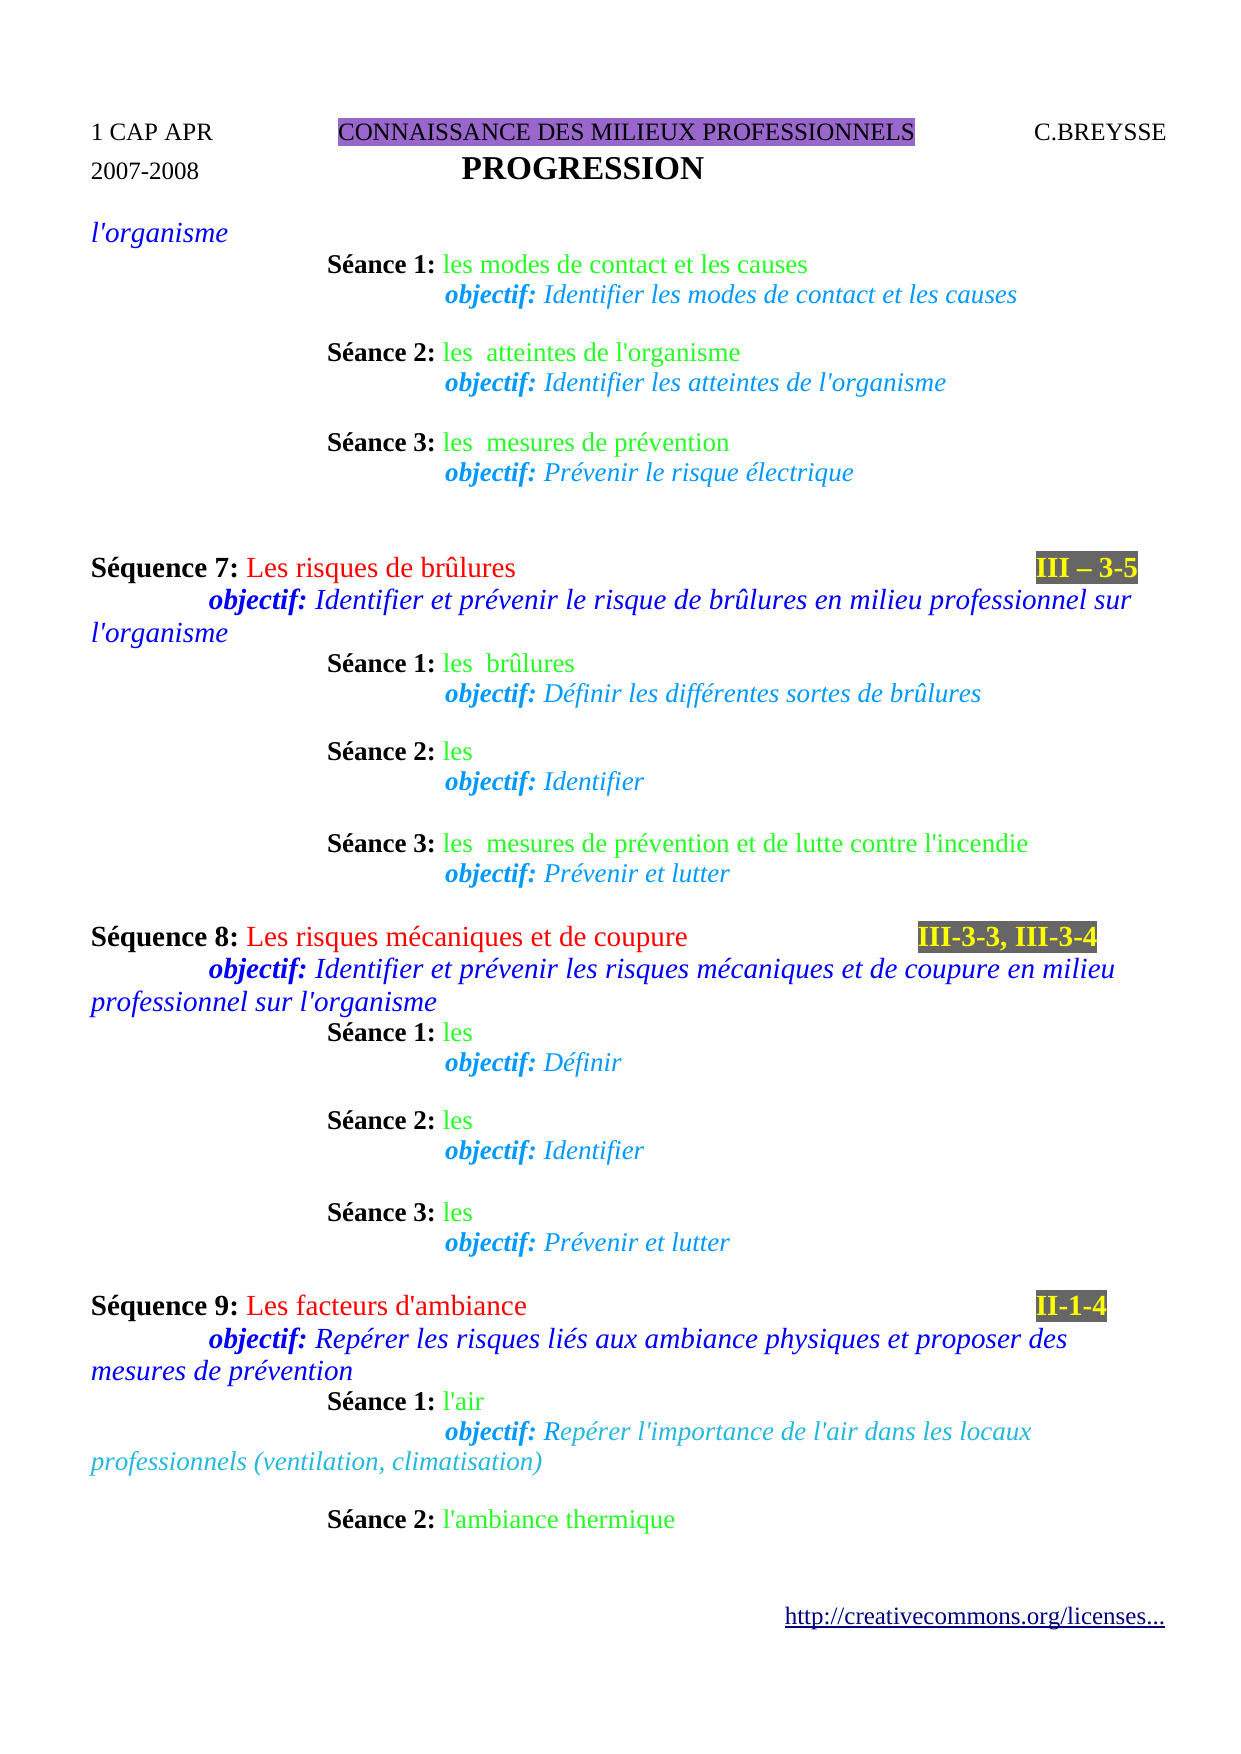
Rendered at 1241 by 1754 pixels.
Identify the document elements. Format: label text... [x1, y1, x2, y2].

text objectif: Identifier [91, 1135, 1171, 1165]
text objectif: Prévenir et lutter [91, 1227, 1171, 1257]
text objectif: Identifier les atteintes de l'organisme [91, 367, 1171, 397]
text objectif: Identifier les modes de contact et les causes [91, 279, 1171, 309]
text Séance 1: les modes de contact et les causes [91, 249, 1171, 279]
text Séance 2: l'ambiance thermique [91, 1504, 1171, 1534]
text objectif: Prévenir le risque électrique [91, 457, 1171, 487]
text Séance 1: les [91, 1017, 1171, 1047]
text Séance 1: l'air [91, 1387, 1171, 1417]
text Séance 3: les [91, 1197, 1171, 1227]
text l'organisme [91, 217, 1171, 249]
text Séance 3: les mesures de prévention et de lutte contre l'incendie [91, 828, 1171, 858]
text objectif: Définir [91, 1047, 1171, 1077]
text objectif: Identifier [91, 766, 1171, 796]
text objectif: Repérer l'importance de l'air dans les locaux professionnels (ventilation, climatisation) [91, 1417, 1171, 1477]
text objectif: Définir les différentes sortes de brûlures [91, 678, 1171, 708]
text Séance 2: les [91, 1105, 1171, 1135]
text Séance 3: les mesures de prévention [91, 427, 1171, 457]
text objectif: Prévenir et lutter [91, 858, 1171, 888]
text Séquence 7: Les risques de brûlures III – 3-5 objectif: Identifier et prévenir le risque de brûlures en milieu professionnel sur l'organisme [91, 551, 1171, 648]
text Séance 2: les atteintes de l'organisme [91, 337, 1171, 367]
text Séquence 9: Les facteurs d'ambiance II-1-4 objectif: Repérer les risques liés aux ambiance physiques et proposer des mesures de prévention [91, 1290, 1171, 1387]
text Séance 2: les [91, 736, 1171, 766]
text Séquence 8: Les risques mécaniques et de coupure III-3-3, III-3-4 objectif: Identifier et prévenir les risques mécaniques et de coupure en milieu professionnel sur l'organisme [91, 921, 1171, 1017]
text Séance 1: les brûlures [91, 648, 1171, 678]
